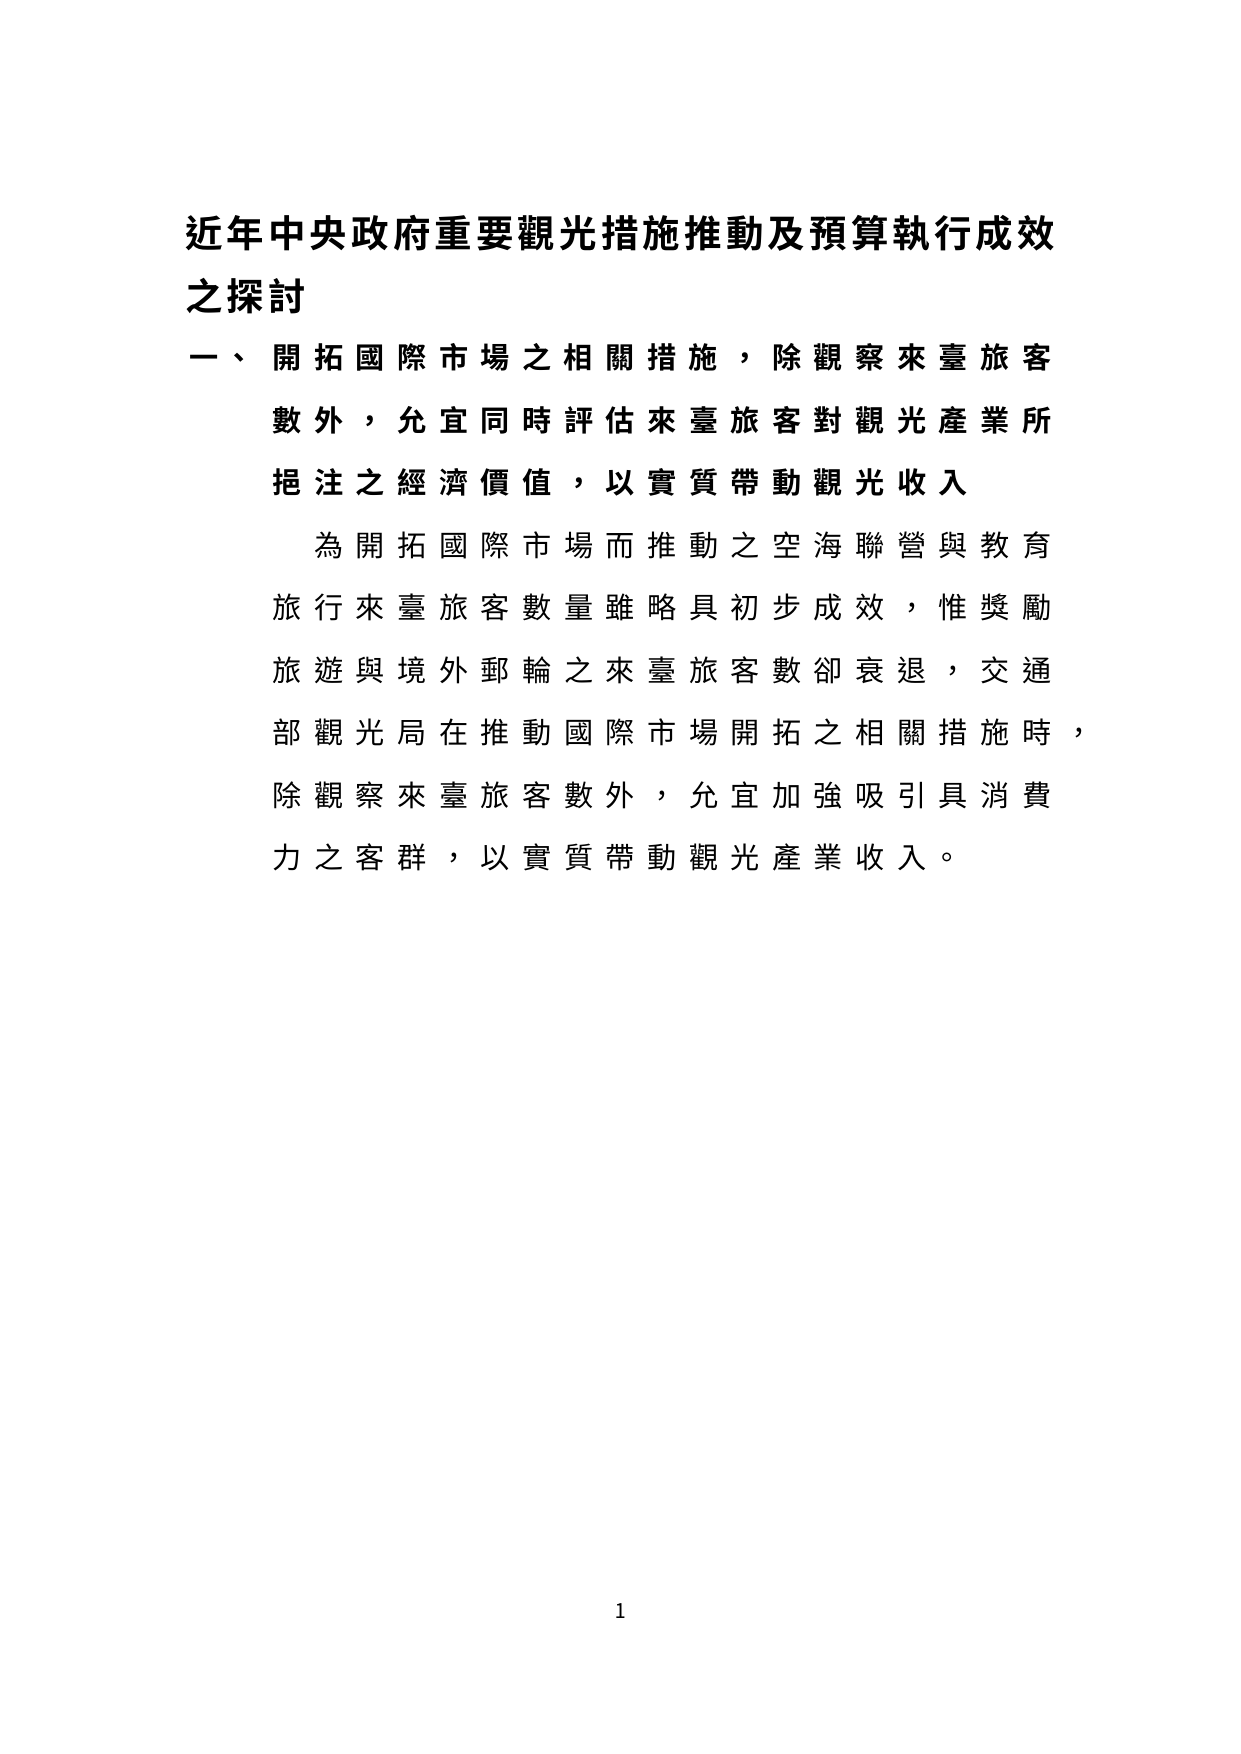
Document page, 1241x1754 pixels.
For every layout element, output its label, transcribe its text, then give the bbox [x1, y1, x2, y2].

text 近年中央政府重要觀光措施推動及預算執行成效之探討 [183, 189, 1058, 314]
text 一、開拓國際市場之相關措施，除觀察來臺旅客數外，允宜同時評估來臺旅客對觀光產業所挹注之經濟價值，以實質帶動觀光收入 [183, 314, 1058, 502]
text 為開拓國際市場而推動之空海聯營與教育旅行來臺旅客數量雖略具初步成效，惟獎勵旅遊與境外郵輪之來臺旅客數卻衰退，交通部觀光局在推動國際市場開拓之相關措施時，除觀察來臺旅客數外，允宜加強吸引具消費力之客群，以實質帶動觀光產業收入。 [242, 502, 1058, 877]
